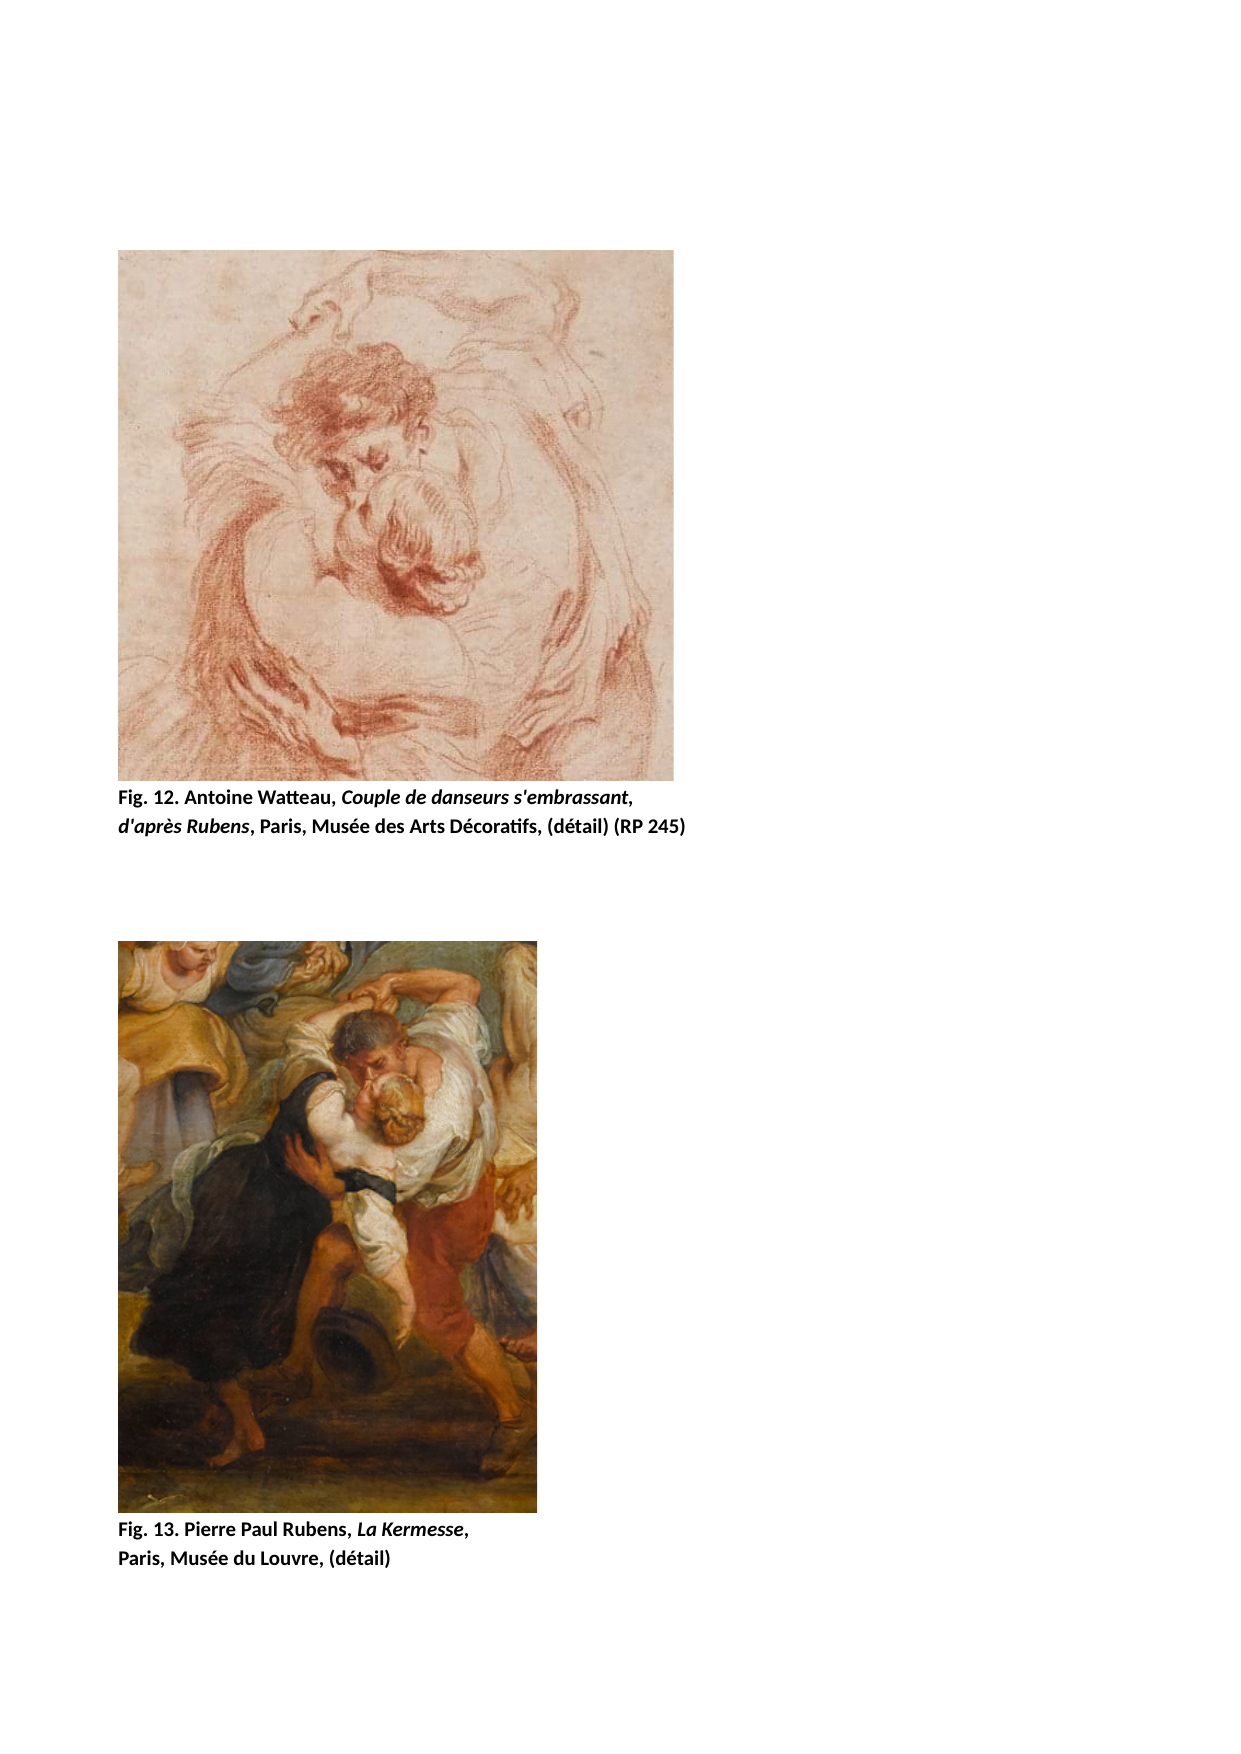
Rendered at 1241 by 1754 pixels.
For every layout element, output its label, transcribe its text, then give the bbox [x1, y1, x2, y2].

text Fig. 12. Antoine Watteau, Couple de danseurs s'embrassant, [118, 784, 1122, 810]
text Paris, Musée du Louvre, (détail) [118, 1546, 1122, 1571]
text d'après Rubens, Paris, Musée des Arts Décoratifs, (détail) (RP 245) [118, 813, 1122, 839]
text Fig. 13. Pierre Paul Rubens, La Kermesse, [118, 1516, 1122, 1542]
